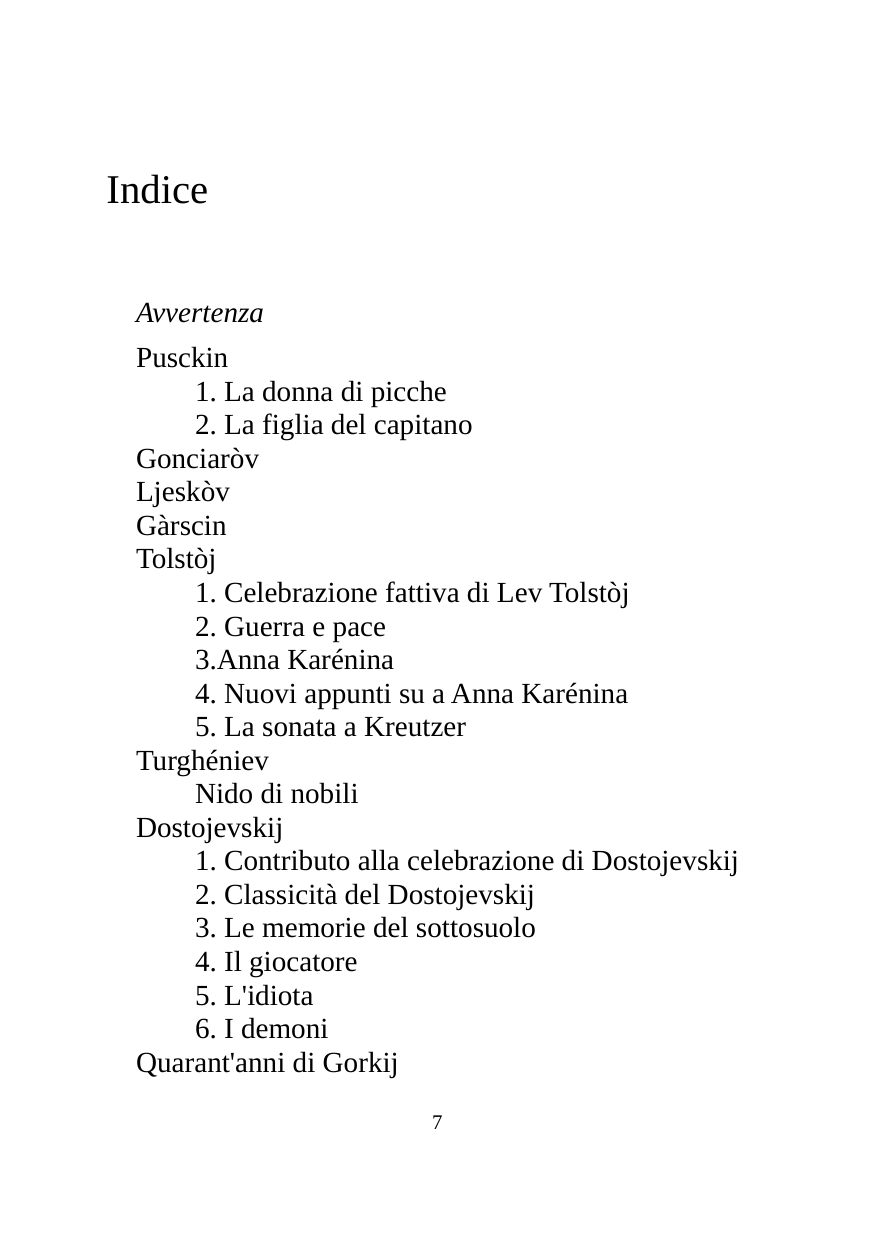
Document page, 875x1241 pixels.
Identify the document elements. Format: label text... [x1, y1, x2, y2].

text Turghéniev [106, 743, 768, 776]
text 2. Guerra e pace [165, 609, 768, 642]
text Gàrscin [106, 508, 768, 542]
text 4. Nuovi appunti su a Anna Karénina [165, 676, 768, 709]
subtitle Indice [106, 165, 768, 212]
text 1. La donna di picche [165, 374, 768, 407]
text Dostojevskij [106, 810, 768, 843]
text Tolstòj [106, 542, 768, 575]
text 6. I demoni [165, 1011, 768, 1045]
text 4. Il giocatore [165, 944, 768, 978]
text Ljeskòv [106, 474, 768, 508]
text 2. Classicità del Dostojevskij [165, 877, 768, 911]
text Pusckin [106, 340, 768, 374]
text 1. Celebrazione fattiva di Lev Tolstòj [165, 575, 768, 609]
text 3. Le memorie del sottosuolo [165, 911, 768, 944]
text Gonciaròv [106, 441, 768, 474]
text Nido di nobili [165, 776, 768, 810]
text 2. La figlia del capitano [165, 407, 768, 441]
text Avvertenza [106, 295, 768, 328]
text 3.Anna Karénina [165, 642, 768, 676]
text 1. Contributo alla celebrazione di Dostojevskij [165, 843, 768, 877]
text 5. L'idiota [165, 978, 768, 1011]
text 5. La sonata a Kreutzer [165, 709, 768, 743]
text Quarant'anni di Gorkij [106, 1045, 768, 1078]
